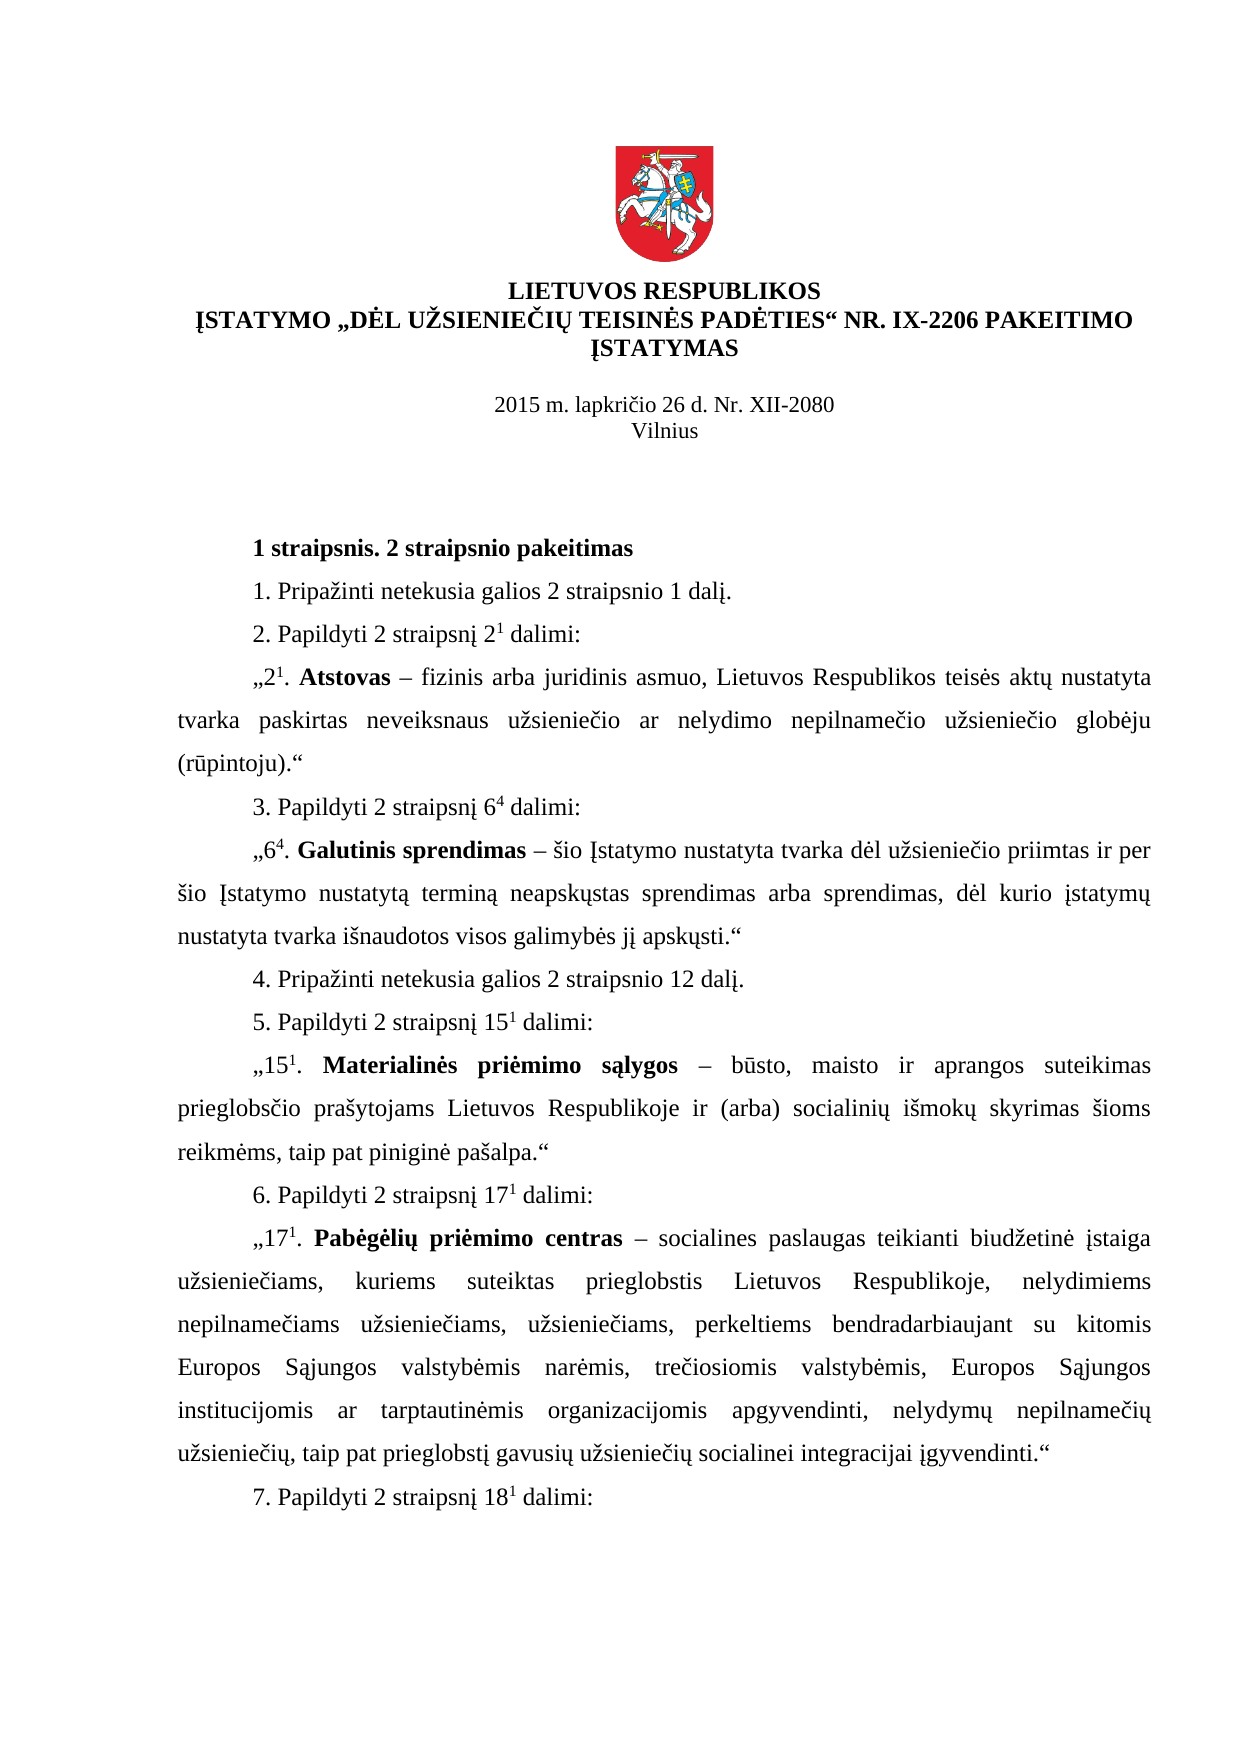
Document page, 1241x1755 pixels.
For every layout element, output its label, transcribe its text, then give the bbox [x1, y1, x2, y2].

text 7. Papildyti 2 straipsnį 181 dalimi: [177, 1482, 1152, 1510]
text 5. Papildyti 2 straipsnį 151 dalimi: [177, 1007, 1152, 1036]
text ĮSTATYMAS [177, 333, 1152, 362]
text 2015 m. lapkričio 26 d. Nr. XII-2080 [177, 391, 1152, 417]
text Vilnius [177, 417, 1152, 444]
text 3. Papildyti 2 straipsnį 64 dalimi: [177, 792, 1152, 820]
text 6. Papildyti 2 straipsnį 171 dalimi: [177, 1180, 1152, 1208]
text 2. Papildyti 2 straipsnį 21 dalimi: [177, 619, 1152, 648]
text 4. Pripažinti netekusia galios 2 straipsnio 12 dalį. [177, 964, 1152, 993]
text LIETUVOS RESPUBLIKOS [177, 276, 1152, 305]
text „171. Pabėgėlių priėmimo centras – socialines paslaugas teikianti biudžetinė įstaiga užsieniečiams, kuriems suteiktas prieglobstis Lietuvos Respublikoje, nelydimiems nepilnamečiams užsieniečiams, užsieniečiams, perkeltiems bendradarbiaujant su kitomis Europos Sąjungos valstybėmis narėmis, trečiosiomis valstybėmis, Europos Sąjungos institucijomis ar tarptautinėmis organizacijomis apgyvendinti, nelydymų nepilnamečių užsieniečių, taip pat prieglobstį gavusių užsieniečių socialinei integracijai įgyvendinti.“ [177, 1223, 1152, 1467]
text „151. Materialinės priėmimo sąlygos – būsto, maisto ir aprangos suteikimas prieglobsčio prašytojams Lietuvos Respublikoje ir (arba) socialinių išmokų skyrimas šioms reikmėms, taip pat piniginė pašalpa.“ [177, 1050, 1152, 1165]
text „21. Atstovas – fizinis arba juridinis asmuo, Lietuvos Respublikos teisės aktų nustatyta tvarka paskirtas neveiksnaus užsieniečio ar nelydimo nepilnamečio užsieniečio globėju (rūpintoju).“ [177, 662, 1152, 777]
text „64. Galutinis sprendimas – šio Įstatymo nustatyta tvarka dėl užsieniečio priimtas ir per šio Įstatymo nustatytą terminą neapskųstas sprendimas arba sprendimas, dėl kurio įstatymų nustatyta tvarka išnaudotos visos galimybės jį apskųsti.“ [177, 835, 1152, 950]
text 1 straipsnis. 2 straipsnio pakeitimas [177, 533, 1152, 562]
text 1. Pripažinti netekusia galios 2 straipsnio 1 dalį. [177, 576, 1152, 605]
text ĮSTATYMO „DĖL UŽSIENIEČIŲ TEISINĖS PADĖTIES“ NR. IX-2206 PAKEITIMO [177, 305, 1152, 333]
